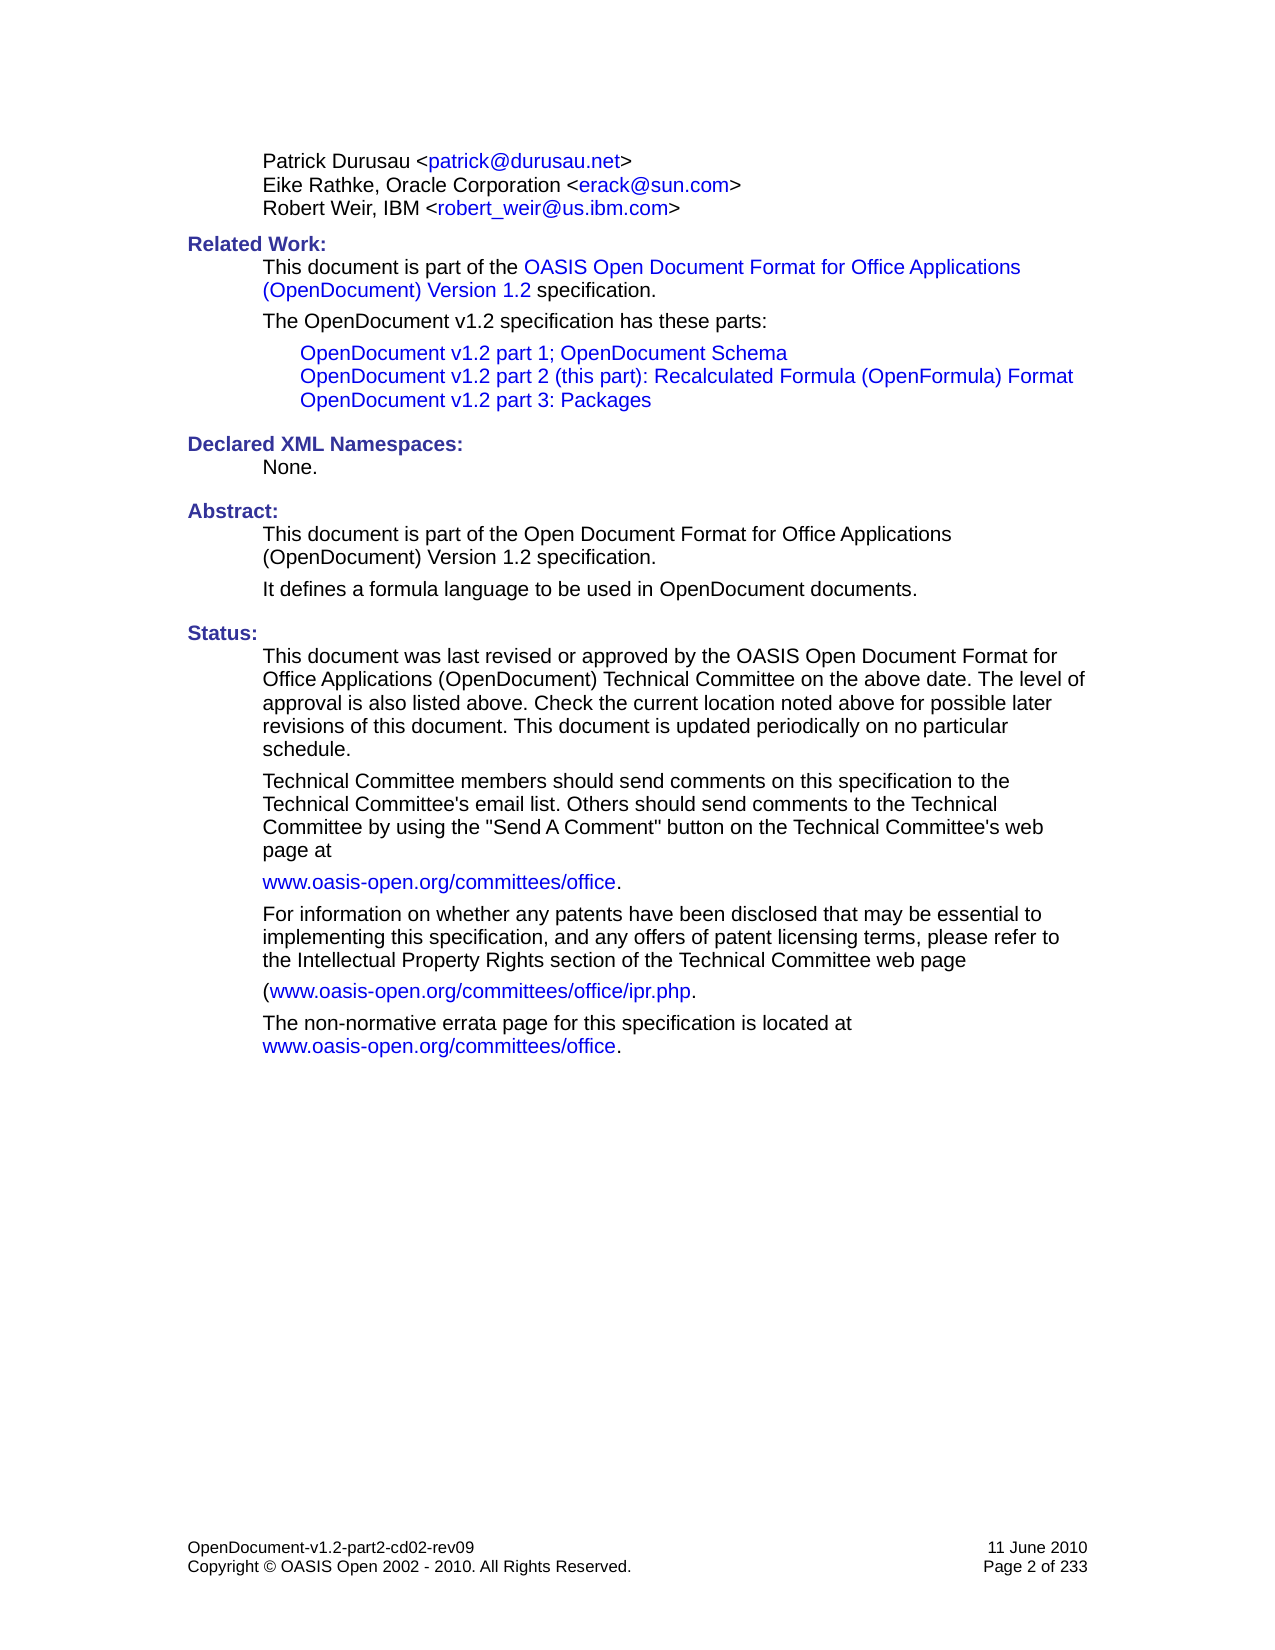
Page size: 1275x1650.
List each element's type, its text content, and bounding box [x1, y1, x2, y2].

title The non-normative errata page for this specification is located at www.oasis-open.org/committees/office. [262, 1012, 1088, 1058]
title For information on whether any patents have been disclosed that may be essential to implementing this specification, and any offers of patent licensing terms, please refer to the Intellectual Property Rights section of the Technical Committee web page [262, 902, 1088, 972]
title It defines a formula language to be used in OpenDocument documents. [262, 578, 1088, 601]
title This document is part of the OASIS Open Document Format for Office Applications (OpenDocument) Version 1.2 specification. [262, 255, 1088, 302]
title This document was last revised or approved by the OASIS Open Document Format for Office Applications (OpenDocument) Technical Committee on the above date. The level of approval is also listed above. Check the current location noted above for possible later revisions of this document. This document is updated periodically on no particular schedule. [262, 645, 1088, 761]
text Patrick Durusau <patrick@durusau.net> Eike Rathke, Oracle Corporation <erack@sun.com> Robert Weir, IBM <robert_weir@us.ibm.com> [262, 150, 1088, 220]
title Abstract: [187, 499, 1088, 523]
title The OpenDocument v1.2 specification has these parts: [262, 310, 1088, 333]
title Status: [187, 622, 1088, 645]
title None. [262, 456, 1088, 479]
title OpenDocument v1.2 part 1; OpenDocument Schema OpenDocument v1.2 part 2 (this part): Recalculated Formula (OpenFormula) Format OpenDocument v1.2 part 3: Packages [300, 342, 1088, 411]
title Technical Committee members should send comments on this specification to the Technical Committee's email list. Others should send comments to the Technical Committee by using the "Send A Comment" button on the Technical Committee's web page at [262, 769, 1088, 862]
title Declared XML Namespaces: [187, 432, 1088, 456]
title (www.oasis-open.org/committees/office/ipr.php. [262, 980, 1088, 1003]
title Related Work: [187, 232, 1088, 255]
title www.oasis-open.org/committees/office. [262, 871, 1088, 894]
title This document is part of the Open Document Format for Office Applications (OpenDocument) Version 1.2 specification. [262, 523, 1088, 569]
